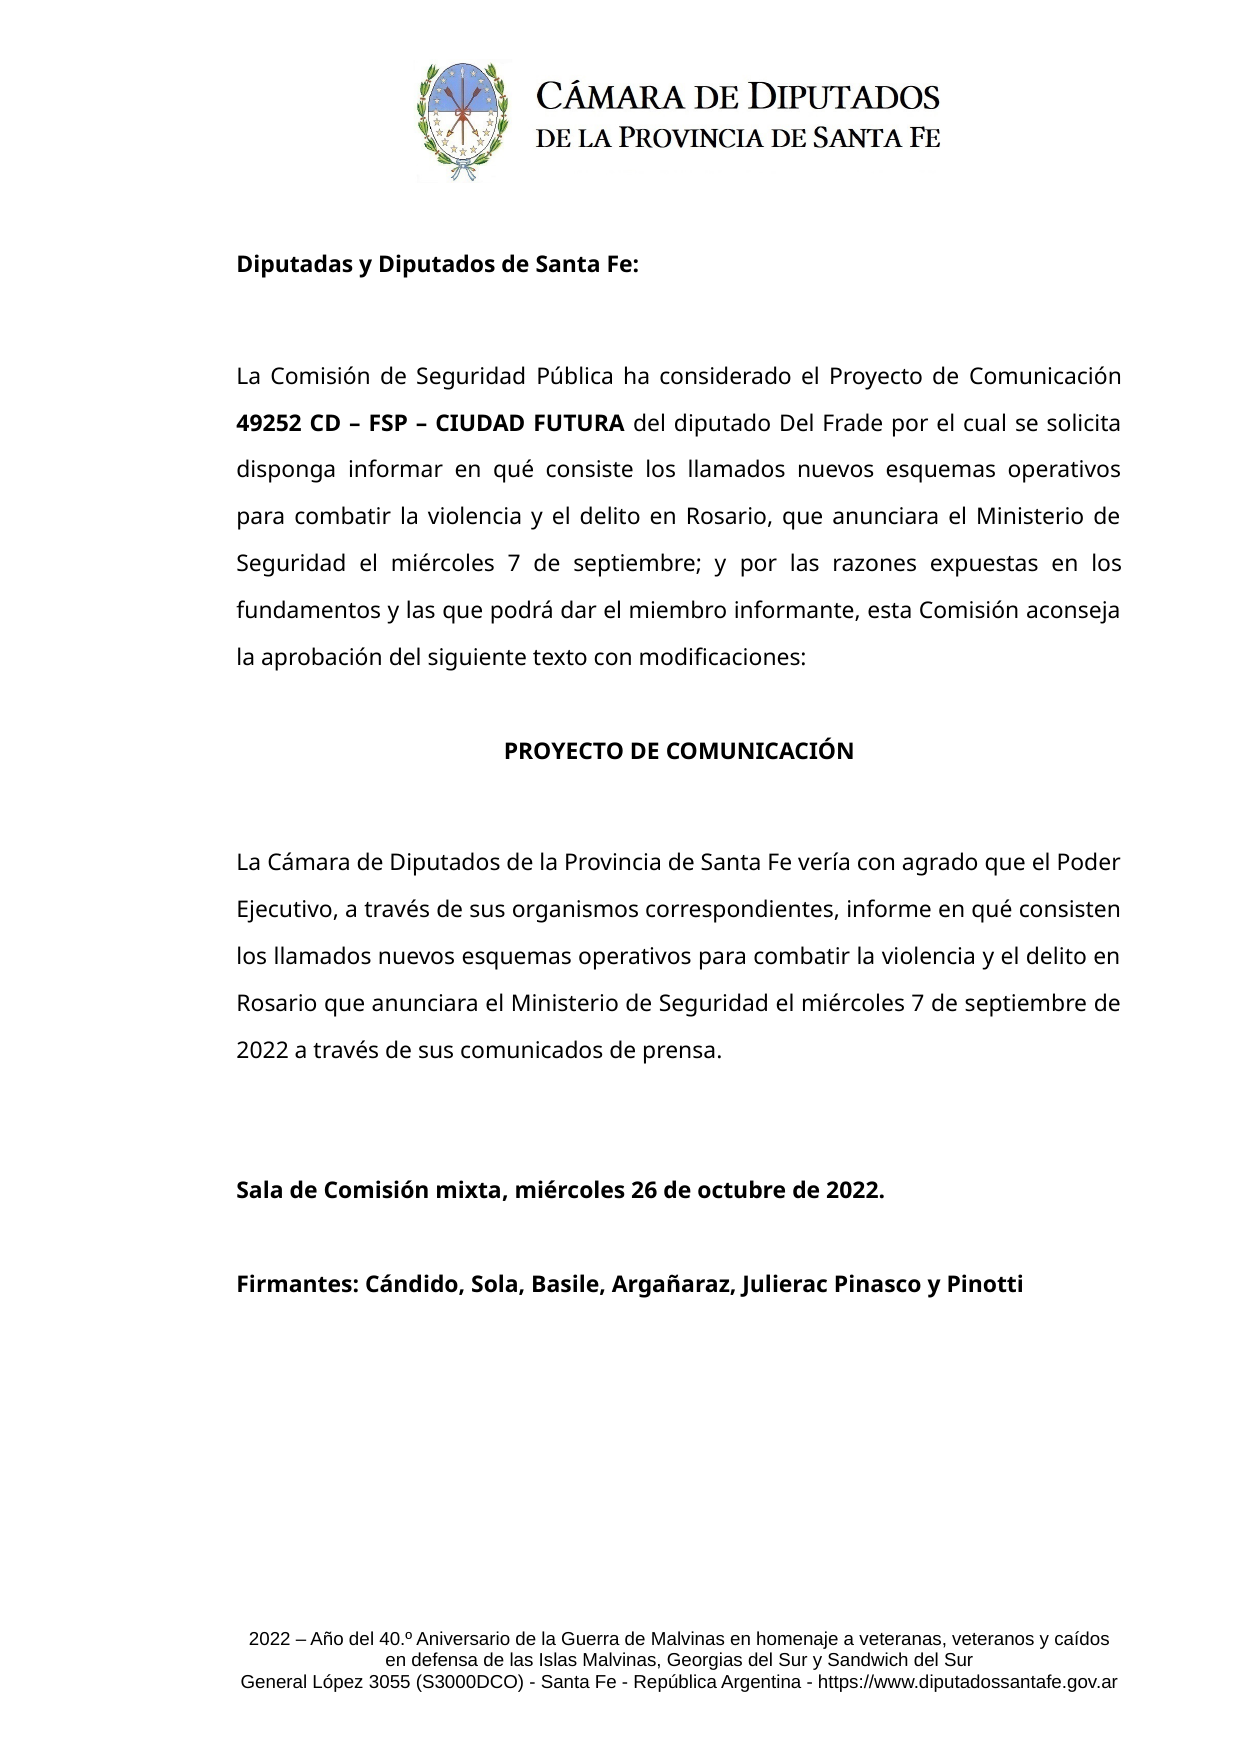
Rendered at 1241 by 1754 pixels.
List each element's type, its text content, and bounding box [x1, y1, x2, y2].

text Firmantes: Cándido, Sola, Basile, Argañaraz, Julierac Pinasco y Pinotti [236, 1268, 1122, 1299]
text La Cámara de Diputados de la Provincia de Santa Fe vería con agrado que el Poder Ejecutivo, a través de sus organismos correspondientes, informe en qué consisten los llamados nuevos esquemas operativos para combatir la violencia y el delito en Rosario que anunciara el Ministerio de Seguridad el miércoles 7 de septiembre de 2022 a través de sus comunicados de prensa. [236, 846, 1122, 1065]
text Diputadas y Diputados de Santa Fe: [236, 248, 1122, 279]
picture [413, 59, 945, 183]
text La Comisión de Seguridad Pública ha considerado el Proyecto de Comunicación 49252 CD – FSP – CIUDAD FUTURA del diputado Del Frade por el cual se solicita disponga informar en qué consiste los llamados nuevos esquemas operativos para combatir la violencia y el delito en Rosario, que anunciara el Ministerio de Seguridad el miércoles 7 de septiembre; y por las razones expuestas en los fundamentos y las que podrá dar el miembro informante, esta Comisión aconseja la aprobación del siguiente texto con modificaciones: [236, 360, 1122, 672]
text PROYECTO DE COMUNICACIÓN [236, 735, 1122, 766]
list Sala de Comisión mixta, miércoles 26 de octubre de 2022. [236, 1174, 1122, 1206]
